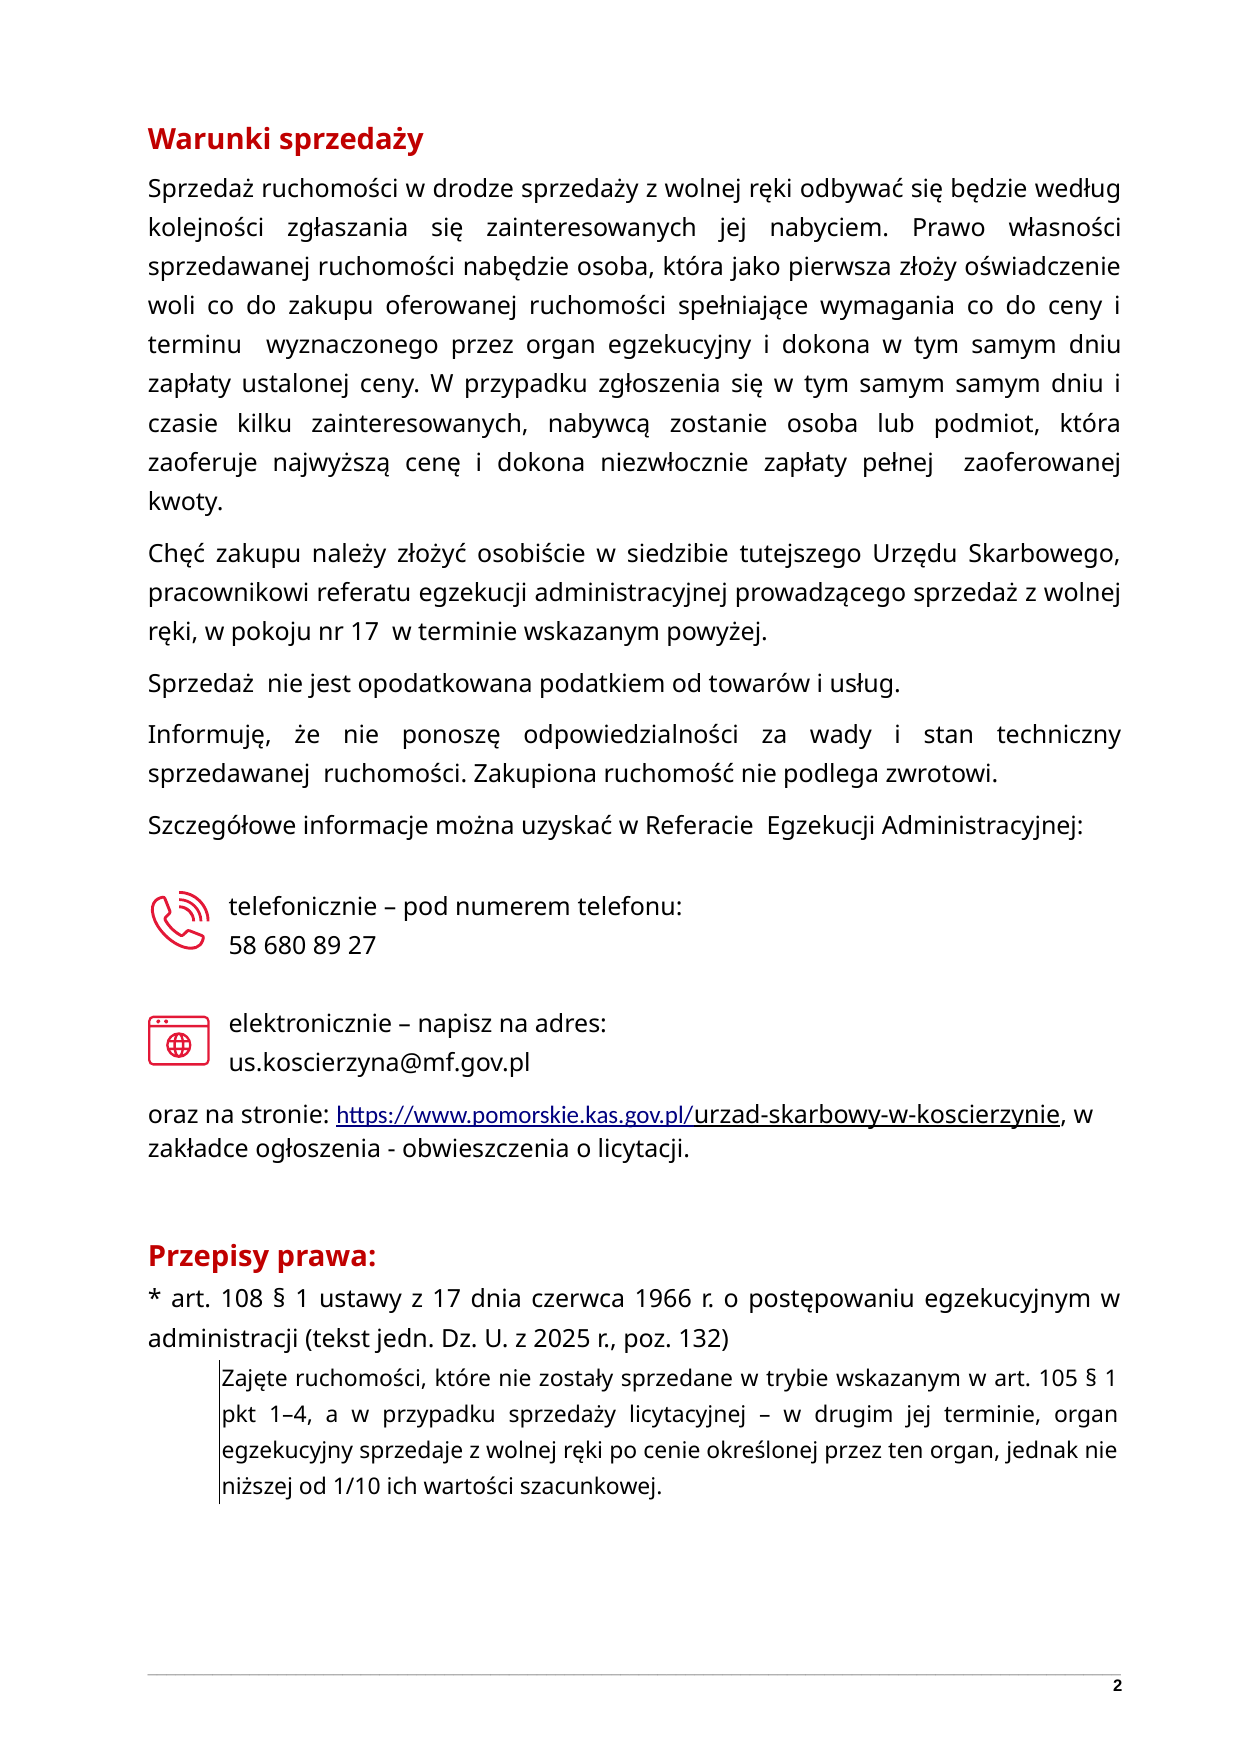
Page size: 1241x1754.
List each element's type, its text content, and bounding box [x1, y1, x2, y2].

text Chęć zakupu należy złożyć osobiście w siedzibie tutejszego Urzędu Skarbowego, pracownikowi referatu egzekucji administracyjnej prowadzącego sprzedaż z wolnej ręki, w pokoju nr 17 w terminie wskazanym powyżej. [148, 535, 1122, 648]
text Sprzedaż ruchomości w drodze sprzedaży z wolnej ręki odbywać się będzie według kolejności zgłaszania się zainteresowanych jej nabyciem. Prawo własności sprzedawanej ruchomości nabędzie osoba, która jako pierwsza złoży oświadczenie woli co do zakupu oferowanej ruchomości spełniające wymagania co do ceny i terminu wyznaczonego przez organ egzekucyjny i dokona w tym samym dniu zapłaty ustalonej ceny. W przypadku zgłoszenia się w tym samym samym dniu i czasie kilku zainteresowanych, nabywcą zostanie osoba lub podmiot, która zaoferuje najwyższą cenę i dokona niezwłocznie zapłaty pełnej zaoferowanej kwoty. [148, 170, 1122, 518]
text Warunki sprzedaży [148, 118, 1122, 158]
text telefonicznie – pod numerem telefonu: 58 680 89 27 [148, 888, 1122, 962]
text * art. 108 § 1 ustawy z 17 dnia czerwca 1966 r. o postępowaniu egzekucyjnym w administracji (tekst jedn. Dz. U. z 2025 r., poz. 132) [148, 1281, 1122, 1354]
text us.koscierzyna@mf.gov.pl [148, 1045, 1122, 1079]
text oraz na stronie: https://www.pomorskie.kas.gov.pl/urzad-skarbowy-w-koscierzynie, w zakładce ogłoszenia - obwieszczenia o licytacji. [148, 1097, 1122, 1165]
text Sprzedaż nie jest opodatkowana podatkiem od towarów i usług. [148, 665, 1122, 699]
text Szczegółowe informacje można uzyskać w Referacie Egzekucji Administracyjnej: [148, 808, 1122, 842]
text Przepisy prawa: [148, 1236, 1122, 1275]
text elektronicznie – napisz na adres: [148, 1006, 1122, 1040]
text Zajęte ruchomości, które nie zostały sprzedane w trybie wskazanym w art. 105 § 1 pkt 1–4, a w przypadku sprzedaży licytacyjnej – w drugim jej terminie, organ egzekucyjny sprzedaje z wolnej ręki po cenie określonej przez ten organ, jednak nie niższej od 1/10 ich wartości szacunkowej. [218, 1359, 1122, 1504]
text Informuję, że nie ponoszę odpowiedzialności za wady i stan techniczny sprzedawanej ruchomości. Zakupiona ruchomość nie podlega zwrotowi. [148, 717, 1122, 790]
